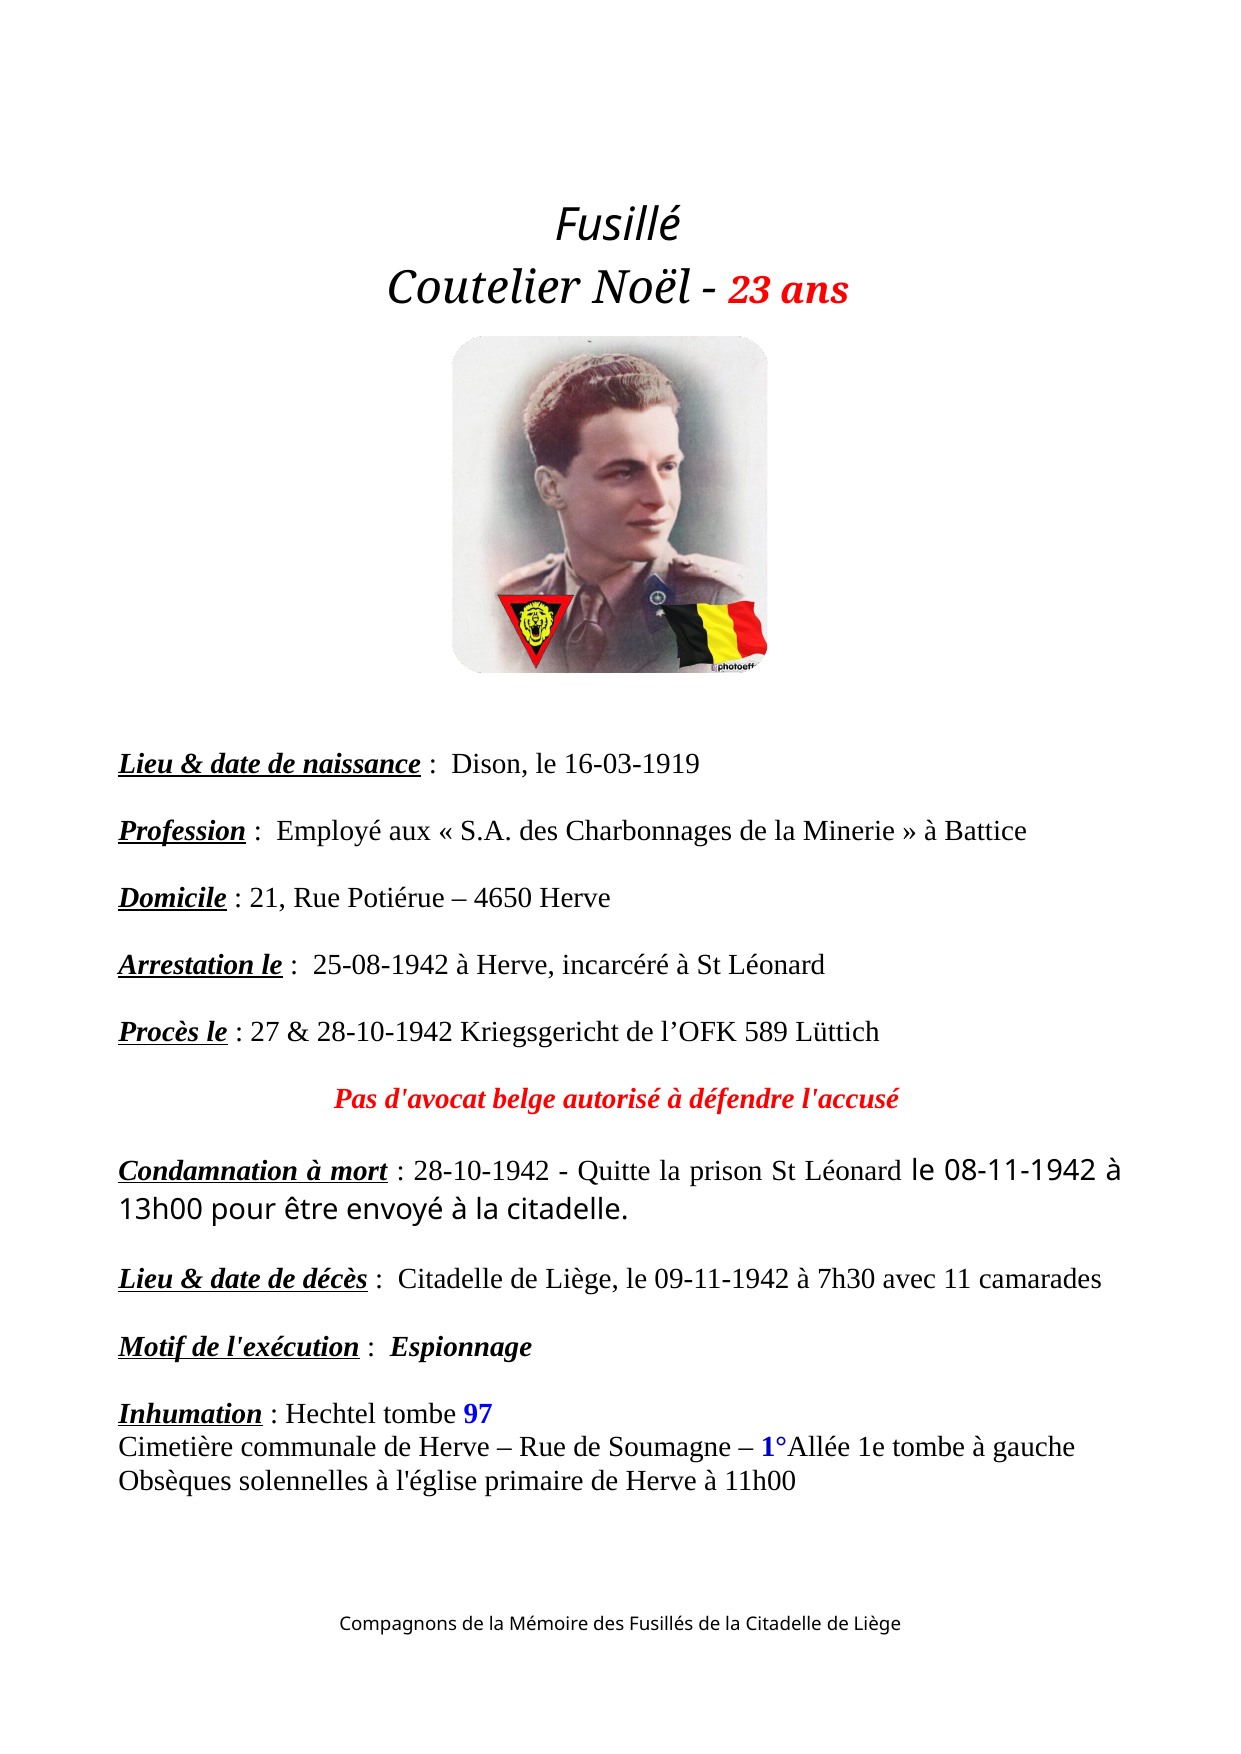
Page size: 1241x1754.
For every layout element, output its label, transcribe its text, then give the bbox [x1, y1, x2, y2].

text Cimetière communale de Herve – Rue de Soumagne – 1°Allée 1e tombe à gauche [118, 1429, 1122, 1463]
text Procès le : 27 & 28-10-1942 Kriegsgericht de l’OFK 589 Lüttich [118, 1014, 1122, 1048]
text Coutelier Noël - 23 ans [118, 254, 1122, 317]
text Arrestation le : 25-08-1942 à Herve, incarcéré à St Léonard [118, 947, 1122, 981]
text Domicile : 21, Rue Potiérue – 4650 Herve [118, 880, 1122, 914]
text Obsèques solennelles à l'église primaire de Herve à 11h00 [118, 1463, 1122, 1496]
text Lieu & date de décès : Citadelle de Liège, le 09-11-1942 à 7h30 avec 11 camarades [118, 1262, 1122, 1295]
text Fusillé [118, 192, 1122, 254]
text Profession : Employé aux « S.A. des Charbonnages de la Minerie » à Battice [118, 813, 1122, 847]
picture [452, 336, 768, 673]
text Pas d'avocat belge autorisé à défendre l'accusé [118, 1082, 1122, 1115]
text Motif de l'exécution : Espionnage [118, 1329, 1122, 1362]
text Condamnation à mort : 28-10-1942 - Quitte la prison St Léonard le 08-11-1942 à 13h00 pour être envoyé à la citadelle. [118, 1149, 1122, 1228]
text Lieu & date de naissance : Dison, le 16-03-1919 [118, 746, 1122, 780]
text Inhumation : Hechtel tombe 97 [118, 1396, 1122, 1429]
